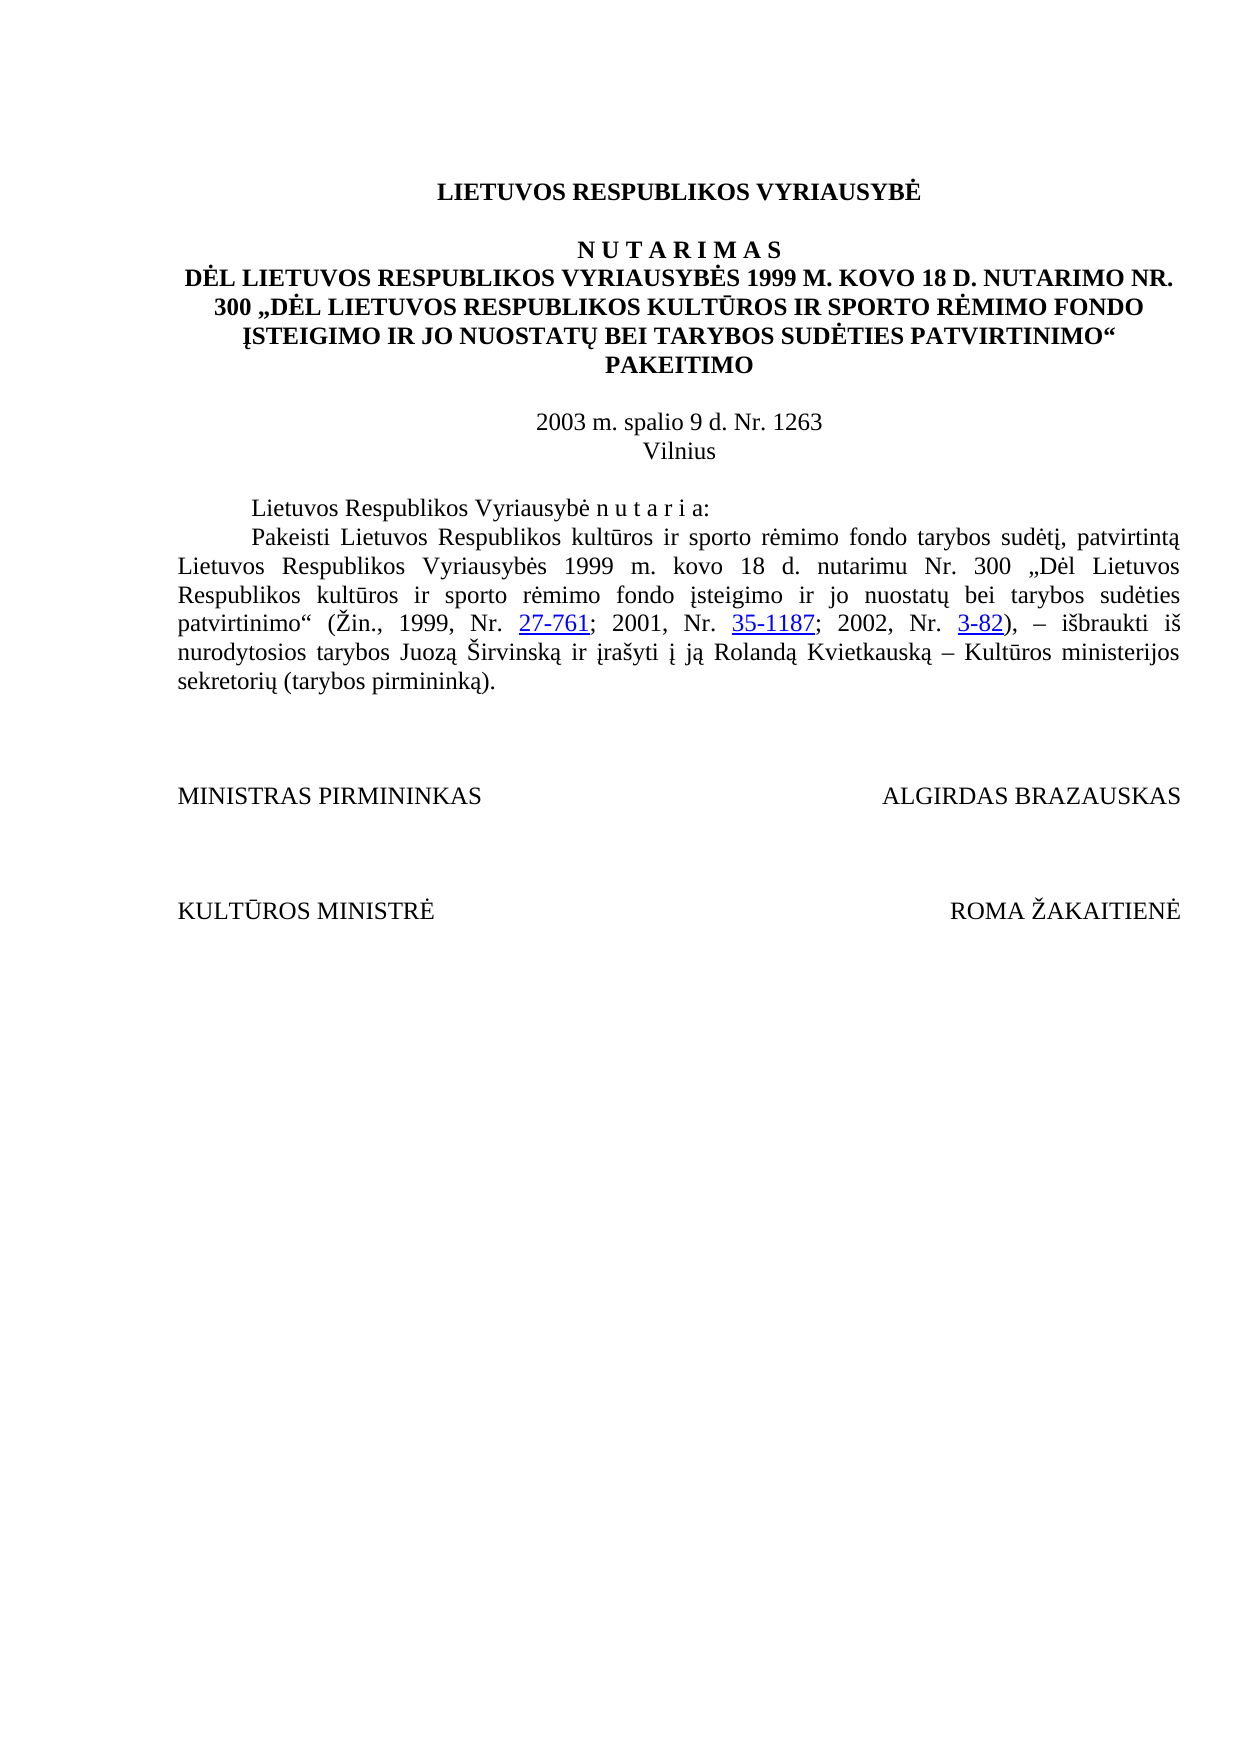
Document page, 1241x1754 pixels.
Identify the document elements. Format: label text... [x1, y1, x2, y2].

text DĖL LIETUVOS RESPUBLIKOS VYRIAUSYBĖS 1999 M. KOVO 18 D. NUTARIMO NR. 300 „DĖL LIETUVOS RESPUBLIKOS KULTŪROS IR SPORTO RĖMIMO FONDO ĮSTEIGIMO IR JO NUOSTATŲ BEI TARYBOS SUDĖTIES PATVIRTINIMO“ PAKEITIMO [177, 263, 1181, 378]
text Lietuvos Respublikos Vyriausybė nutaria: [177, 493, 1181, 522]
text Vilnius [177, 436, 1181, 465]
text N U T A R I M A S [177, 235, 1181, 263]
text Pakeisti Lietuvos Respublikos kultūros ir sporto rėmimo fondo tarybos sudėtį, patvirtintą Lietuvos Respublikos Vyriausybės 1999 m. kovo 18 d. nutarimu Nr. 300 „Dėl Lietuvos Respublikos kultūros ir sporto rėmimo fondo įsteigimo ir jo nuostatų bei tarybos sudėties patvirtinimo“ (Žin., 1999, Nr. 27-761; 2001, Nr. 35-1187; 2002, Nr. 3-82), – išbraukti iš nurodytosios tarybos Juozą Širvinską ir įrašyti į ją Rolandą Kvietkauską – Kultūros ministerijos sekretorių (tarybos pirmininką). [177, 522, 1181, 695]
text 2003 m. spalio 9 d. Nr. 1263 [177, 407, 1181, 436]
text KULTŪROS MINISTRĖ ROMA ŽAKAITIENĖ [177, 896, 1181, 925]
text LIETUVOS RESPUBLIKOS VYRIAUSYBĖ [177, 177, 1181, 206]
text MINISTRAS PIRMININKAS ALGIRDAS BRAZAUSKAS [177, 781, 1181, 810]
